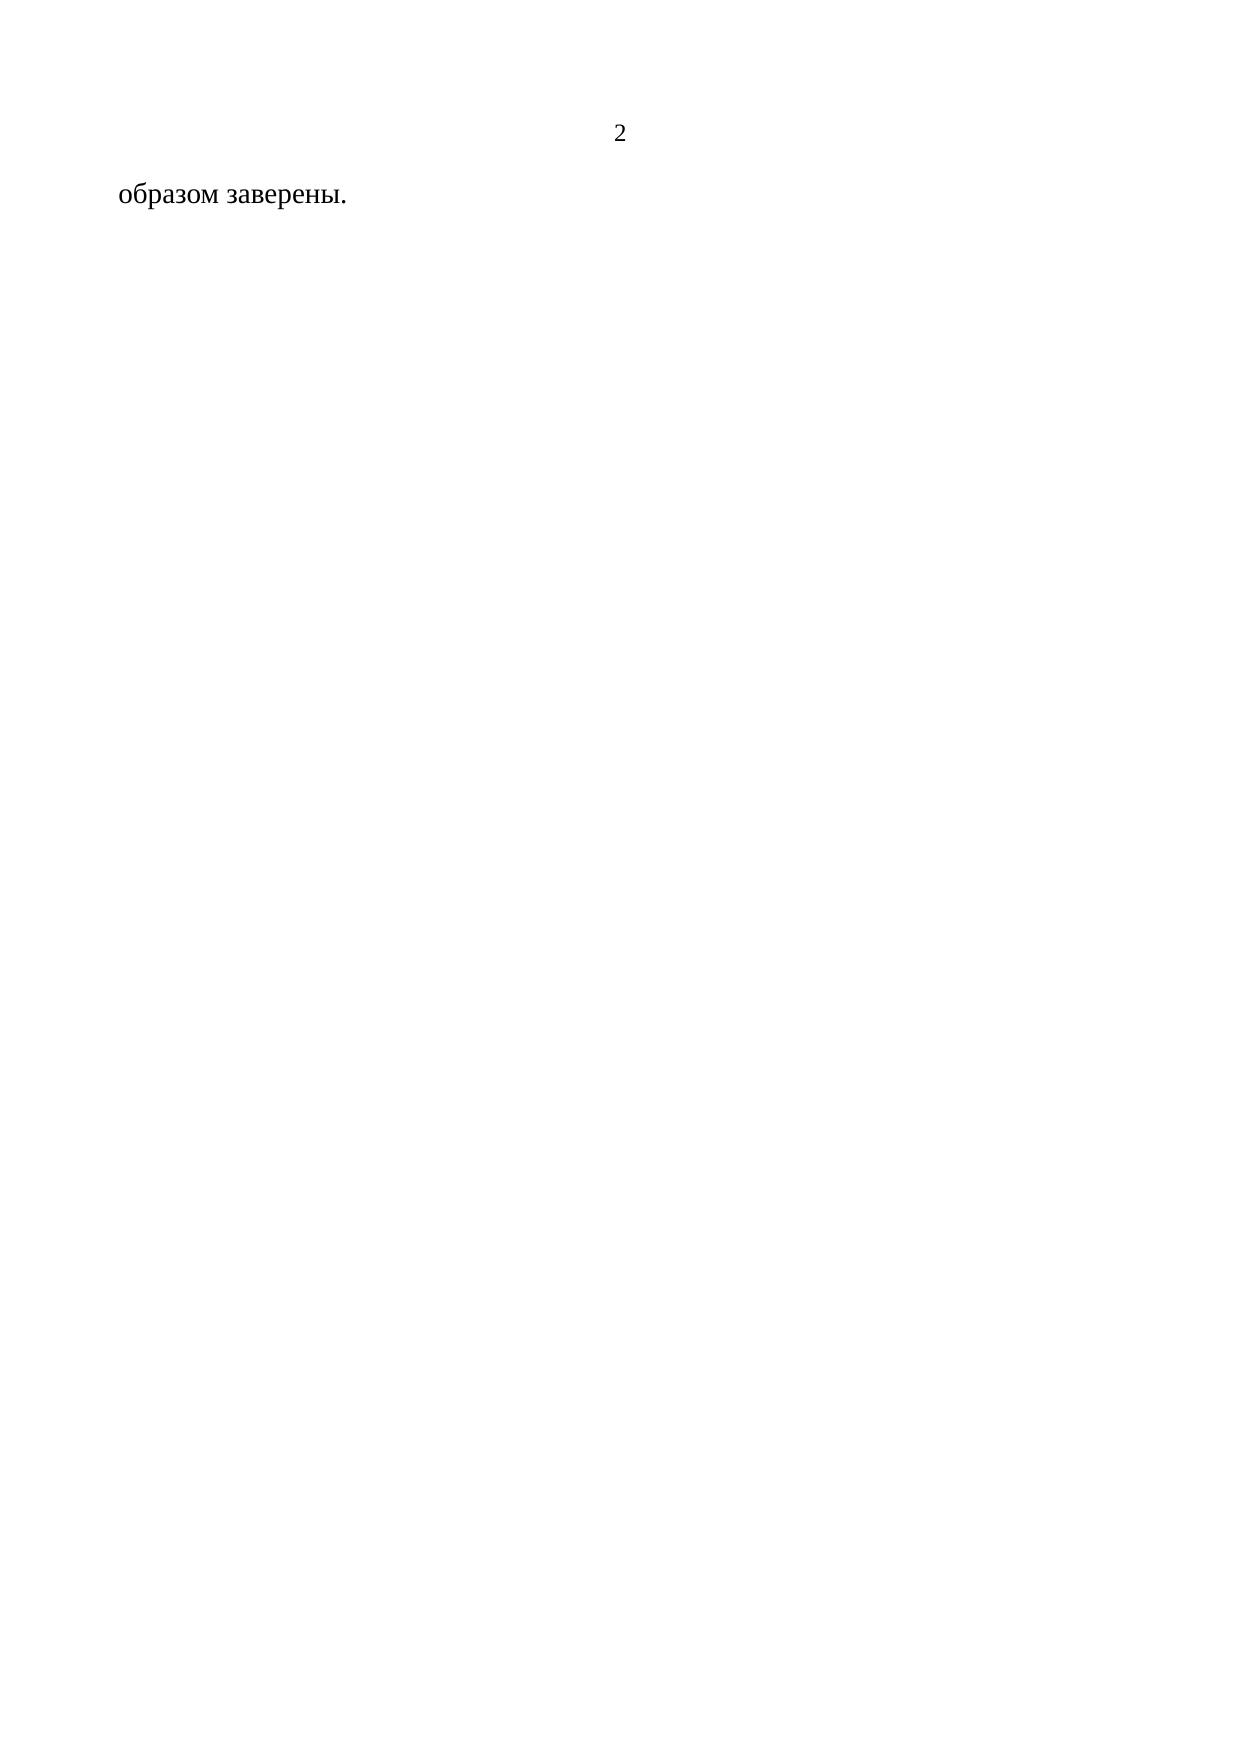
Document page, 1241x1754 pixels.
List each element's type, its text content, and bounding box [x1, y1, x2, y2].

text образом заверены. [118, 176, 1122, 210]
